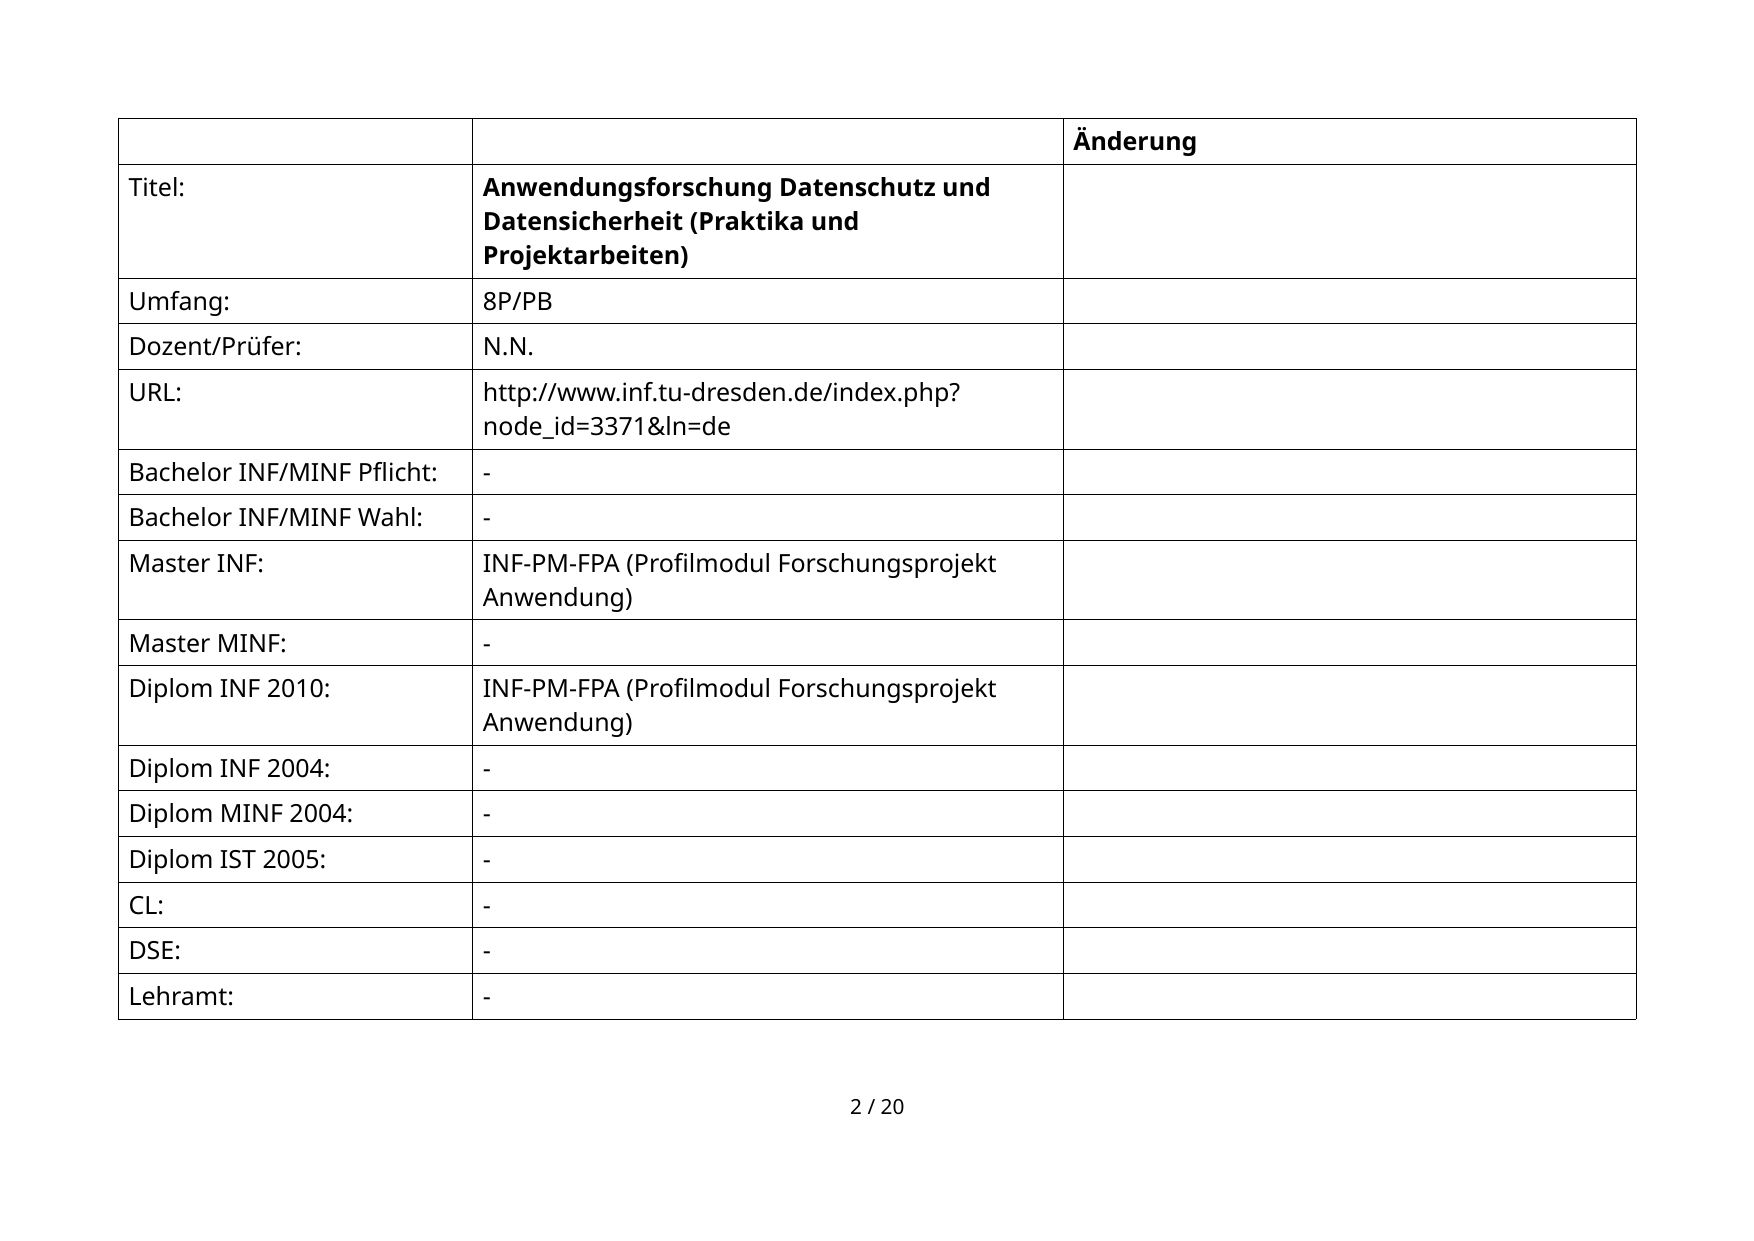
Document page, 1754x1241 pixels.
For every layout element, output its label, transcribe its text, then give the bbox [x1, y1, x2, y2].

table_cell - [473, 450, 1063, 494]
table_cell [1064, 324, 1636, 369]
table_cell [1064, 165, 1636, 277]
table_cell Bachelor INF/MINF Wahl: [119, 495, 472, 540]
table_cell Bachelor INF/MINF Pflicht: [119, 450, 472, 494]
table_cell - [473, 746, 1063, 790]
table_header [473, 119, 1063, 164]
table_header [119, 119, 472, 164]
table_cell Lehramt: [119, 974, 472, 1018]
table_cell Anwendungsforschung Datenschutz und Datensicherheit (Praktika und Projektarbeiten) [473, 165, 1063, 277]
table_cell - [473, 837, 1063, 882]
table_cell - [473, 495, 1063, 540]
table_cell Master MINF: [119, 620, 472, 665]
table_cell [1064, 279, 1636, 323]
table_cell http://www.inf.tu-dresden.de/index.php?node_id=3371&ln=de [473, 370, 1063, 448]
table_cell INF-PM-FPA (Profilmodul Forschungsprojekt Anwendung) [473, 666, 1063, 745]
table_cell [1064, 791, 1636, 836]
table_cell [1064, 495, 1636, 540]
table_cell Diplom IST 2005: [119, 837, 472, 882]
table_cell [1064, 928, 1636, 973]
table_cell [1064, 620, 1636, 665]
table_cell [1064, 450, 1636, 494]
table_cell [1064, 837, 1636, 882]
table_cell - [473, 883, 1063, 927]
table_cell CL: [119, 883, 472, 927]
table_cell [1064, 974, 1636, 1018]
table_cell Master INF: [119, 541, 472, 619]
table_cell Titel: [119, 165, 472, 277]
table_cell - [473, 928, 1063, 973]
table_cell 8P/PB [473, 279, 1063, 323]
table_cell Dozent/Prüfer: [119, 324, 472, 369]
table_cell [1064, 541, 1636, 619]
table_cell [1064, 666, 1636, 745]
table_header Änderung [1064, 119, 1636, 164]
table_cell URL: [119, 370, 472, 448]
table_cell N.N. [473, 324, 1063, 369]
table_cell - [473, 620, 1063, 665]
table_cell DSE: [119, 928, 472, 973]
table_cell [1064, 883, 1636, 927]
table_cell Diplom INF 2010: [119, 666, 472, 745]
table_cell [1064, 746, 1636, 790]
table_cell Diplom MINF 2004: [119, 791, 472, 836]
table_cell [1064, 370, 1636, 448]
table_cell Umfang: [119, 279, 472, 323]
table_cell Diplom INF 2004: [119, 746, 472, 790]
table_cell - [473, 791, 1063, 836]
table_cell INF-PM-FPA (Profilmodul Forschungsprojekt Anwendung) [473, 541, 1063, 619]
table_cell - [473, 974, 1063, 1018]
